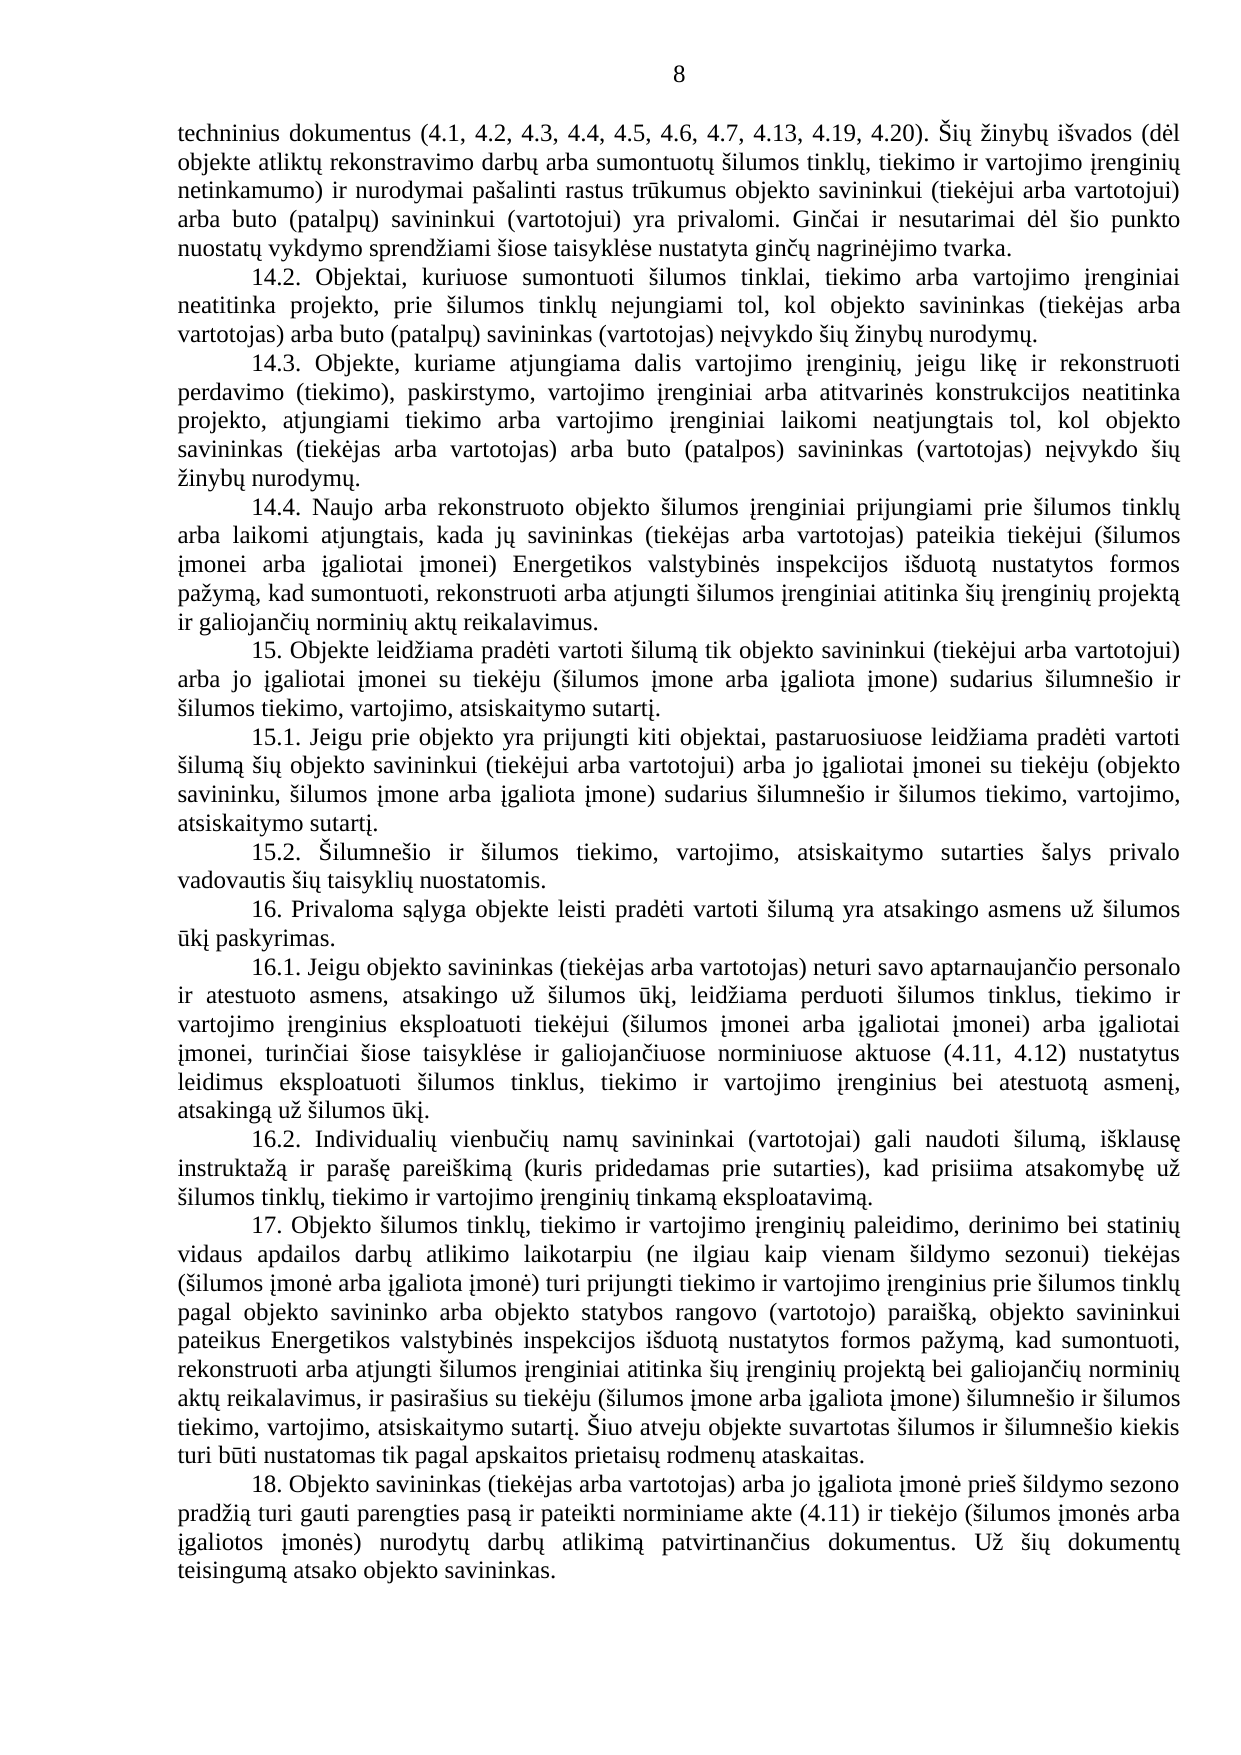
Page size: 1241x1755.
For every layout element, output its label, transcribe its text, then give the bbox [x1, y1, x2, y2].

text 14.4. Naujo arba rekonstruoto objekto šilumos įrenginiai prijungiami prie šilumos tinklų arba laikomi atjungtais, kada jų savininkas (tiekėjas arba vartotojas) pateikia tiekėjui (šilumos įmonei arba įgaliotai įmonei) Energetikos valstybinės inspekcijos išduotą nustatytos formos pažymą, kad sumontuoti, rekonstruoti arba atjungti šilumos įrenginiai atitinka šių įrenginių projektą ir galiojančių norminių aktų reikalavimus. [177, 492, 1181, 636]
text 14.2. Objektai, kuriuose sumontuoti šilumos tinklai, tiekimo arba vartojimo įrenginiai neatitinka projekto, prie šilumos tinklų nejungiami tol, kol objekto savininkas (tiekėjas arba vartotojas) arba buto (patalpų) savininkas (vartotojas) neįvykdo šių žinybų nurodymų. [177, 262, 1181, 348]
text 15.1. Jeigu prie objekto yra prijungti kiti objektai, pastaruosiuose leidžiama pradėti vartoti šilumą šių objekto savininkui (tiekėjui arba vartotojui) arba jo įgaliotai įmonei su tiekėju (objekto savininku, šilumos įmone arba įgaliota įmone) sudarius šilumnešio ir šilumos tiekimo, vartojimo, atsiskaitymo sutartį. [177, 722, 1181, 837]
text 16.1. Jeigu objekto savininkas (tiekėjas arba vartotojas) neturi savo aptarnaujančio personalo ir atestuoto asmens, atsakingo už šilumos ūkį, leidžiama perduoti šilumos tinklus, tiekimo ir vartojimo įrenginius eksploatuoti tiekėjui (šilumos įmonei arba įgaliotai įmonei) arba įgaliotai įmonei, turinčiai šiose taisyklėse ir galiojančiuose norminiuose aktuose (4.11, 4.12) nustatytus leidimus eksploatuoti šilumos tinklus, tiekimo ir vartojimo įrenginius bei atestuotą asmenį, atsakingą už šilumos ūkį. [177, 952, 1181, 1124]
text 15. Objekte leidžiama pradėti vartoti šilumą tik objekto savininkui (tiekėjui arba vartotojui) arba jo įgaliotai įmonei su tiekėju (šilumos įmone arba įgaliota įmone) sudarius šilumnešio ir šilumos tiekimo, vartojimo, atsiskaitymo sutartį. [177, 636, 1181, 722]
text techninius dokumentus (4.1, 4.2, 4.3, 4.4, 4.5, 4.6, 4.7, 4.13, 4.19, 4.20). Šių žinybų išvados (dėl objekte atliktų rekonstravimo darbų arba sumontuotų šilumos tinklų, tiekimo ir vartojimo įrenginių netinkamumo) ir nurodymai pašalinti rastus trūkumus objekto savininkui (tiekėjui arba vartotojui) arba buto (patalpų) savininkui (vartotojui) yra privalomi. Ginčai ir nesutarimai dėl šio punkto nuostatų vykdymo sprendžiami šiose taisyklėse nustatyta ginčų nagrinėjimo tvarka. [177, 118, 1181, 262]
text 18. Objekto savininkas (tiekėjas arba vartotojas) arba jo įgaliota įmonė prieš šildymo sezono pradžią turi gauti parengties pasą ir pateikti norminiame akte (4.11) ir tiekėjo (šilumos įmonės arba įgaliotos įmonės) nurodytų darbų atlikimą patvirtinančius dokumentus. Už šių dokumentų teisingumą atsako objekto savininkas. [177, 1469, 1181, 1584]
text 16.2. Individualių vienbučių namų savininkai (vartotojai) gali naudoti šilumą, išklausę instruktažą ir parašę pareiškimą (kuris pridedamas prie sutarties), kad prisiima atsakomybę už šilumos tinklų, tiekimo ir vartojimo įrenginių tinkamą eksploatavimą. [177, 1124, 1181, 1211]
text 16. Privaloma sąlyga objekte leisti pradėti vartoti šilumą yra atsakingo asmens už šilumos ūkį paskyrimas. [177, 894, 1181, 952]
text 15.2. Šilumnešio ir šilumos tiekimo, vartojimo, atsiskaitymo sutarties šalys privalo vadovautis šių taisyklių nuostatomis. [177, 837, 1181, 894]
text 14.3. Objekte, kuriame atjungiama dalis vartojimo įrenginių, jeigu likę ir rekonstruoti perdavimo (tiekimo), paskirstymo, vartojimo įrenginiai arba atitvarinės konstrukcijos neatitinka projekto, atjungiami tiekimo arba vartojimo įrenginiai laikomi neatjungtais tol, kol objekto savininkas (tiekėjas arba vartotojas) arba buto (patalpos) savininkas (vartotojas) neįvykdo šių žinybų nurodymų. [177, 348, 1181, 492]
text 17. Objekto šilumos tinklų, tiekimo ir vartojimo įrenginių paleidimo, derinimo bei statinių vidaus apdailos darbų atlikimo laikotarpiu (ne ilgiau kaip vienam šildymo sezonui) tiekėjas (šilumos įmonė arba įgaliota įmonė) turi prijungti tiekimo ir vartojimo įrenginius prie šilumos tinklų pagal objekto savininko arba objekto statybos rangovo (vartotojo) paraišką, objekto savininkui pateikus Energetikos valstybinės inspekcijos išduotą nustatytos formos pažymą, kad sumontuoti, rekonstruoti arba atjungti šilumos įrenginiai atitinka šių įrenginių projektą bei galiojančių norminių aktų reikalavimus, ir pasirašius su tiekėju (šilumos įmone arba įgaliota įmone) šilumnešio ir šilumos tiekimo, vartojimo, atsiskaitymo sutartį. Šiuo atveju objekte suvartotas šilumos ir šilumnešio kiekis turi būti nustatomas tik pagal apskaitos prietaisų rodmenų ataskaitas. [177, 1211, 1181, 1469]
